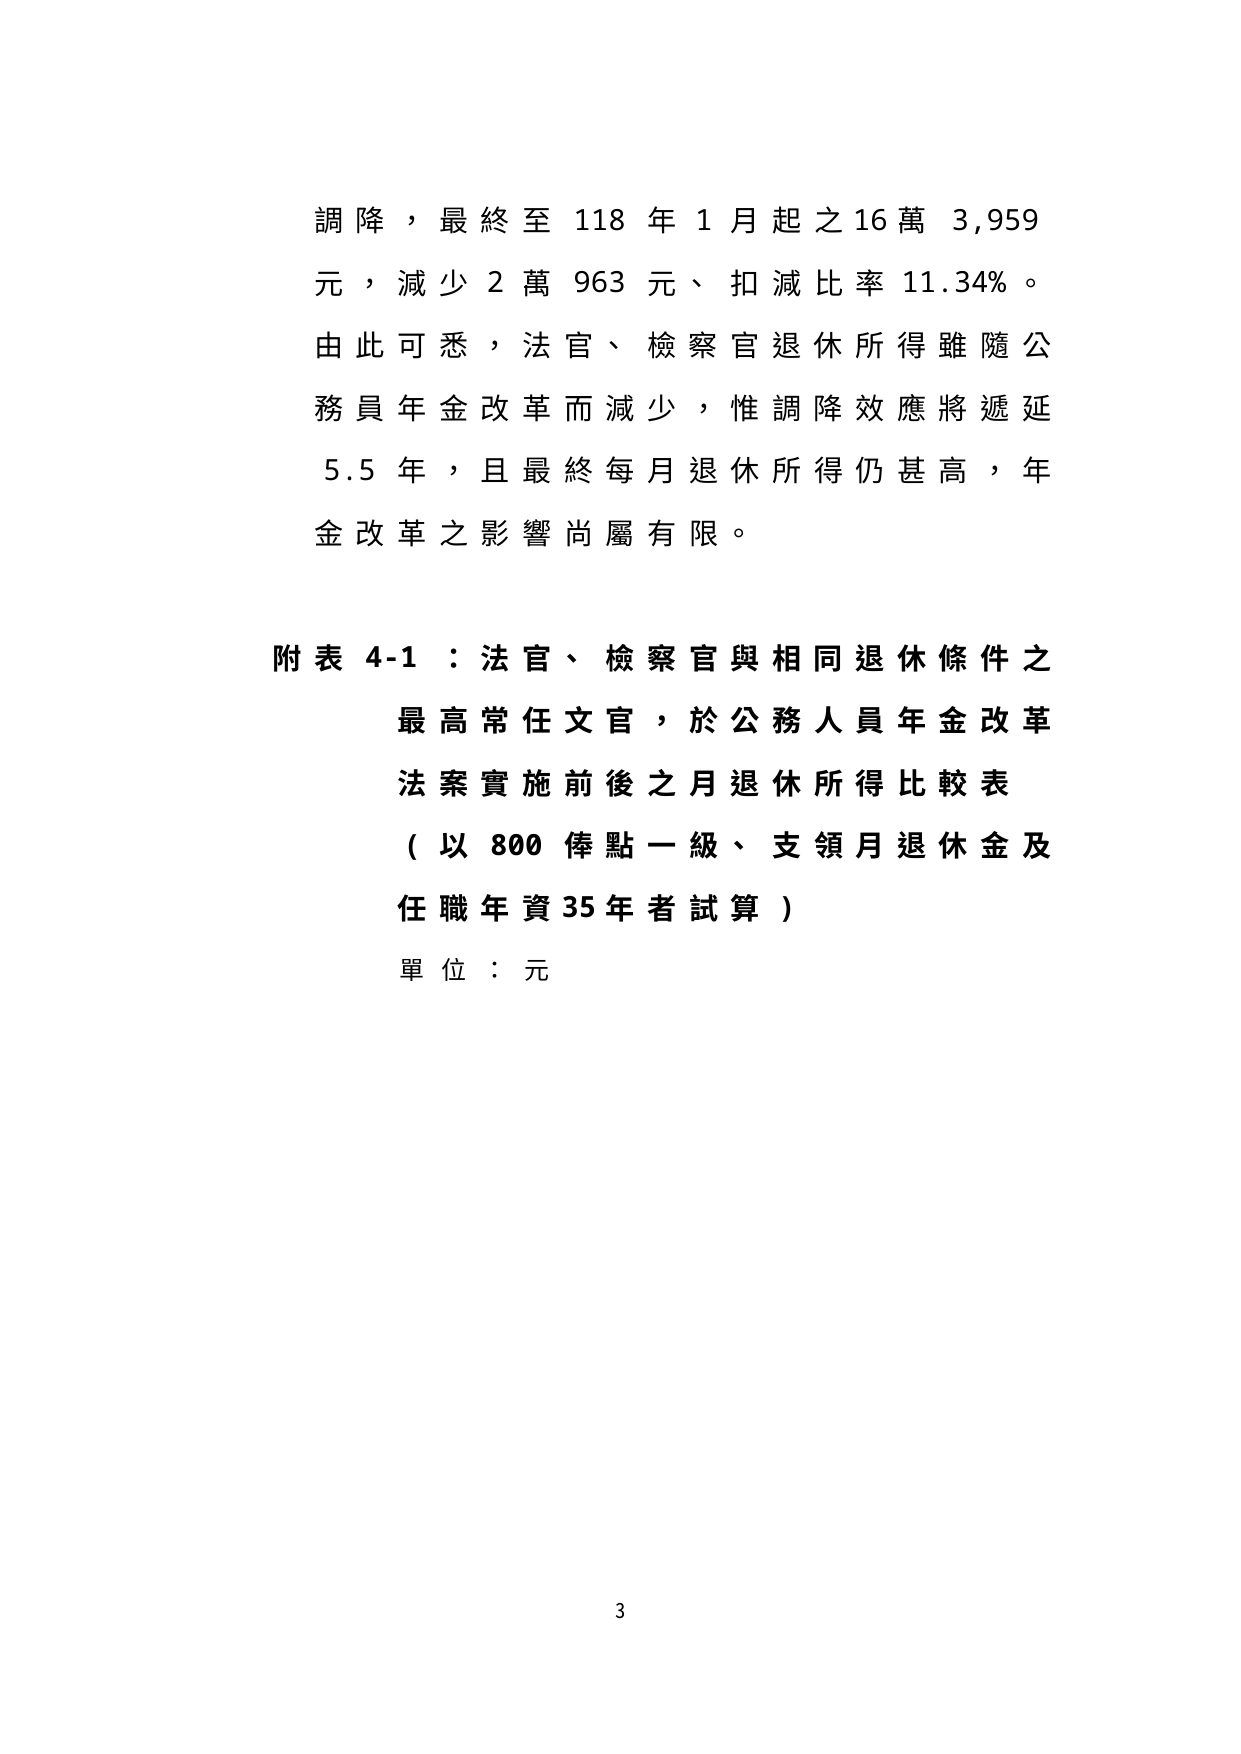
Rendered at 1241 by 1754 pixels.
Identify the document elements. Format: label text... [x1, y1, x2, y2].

text 附表4-1：法官、檢察官與相同退休條件之最高常任文官，於公務人員年金改革法案實施前後之月退休所得比較表(以800俸點一級、支領月退休金及任職年資35年者試算) 單位：元 [241, 615, 1058, 990]
text 經試算結果(詳附表4-1)，年金改革前之107年1至6月，法官、檢察官月退休所得18萬4,922元，改革後渠等退休所得仍相同，直至113年1月起才開始有變化，當年度每月略減少467元、退休金18萬4,455元，其後以每年約2.22%速度逐年調降，最終至118年1月起之16萬3,959元，減少2萬963元、扣減比率11.34%。由此可悉，法官、檢察官退休所得雖隨公務員年金改革而減少，惟調降效應將遞延5.5年，且最終每月退休所得仍甚高，年金改革之影響尚屬有限。 [271, 177, 1058, 552]
